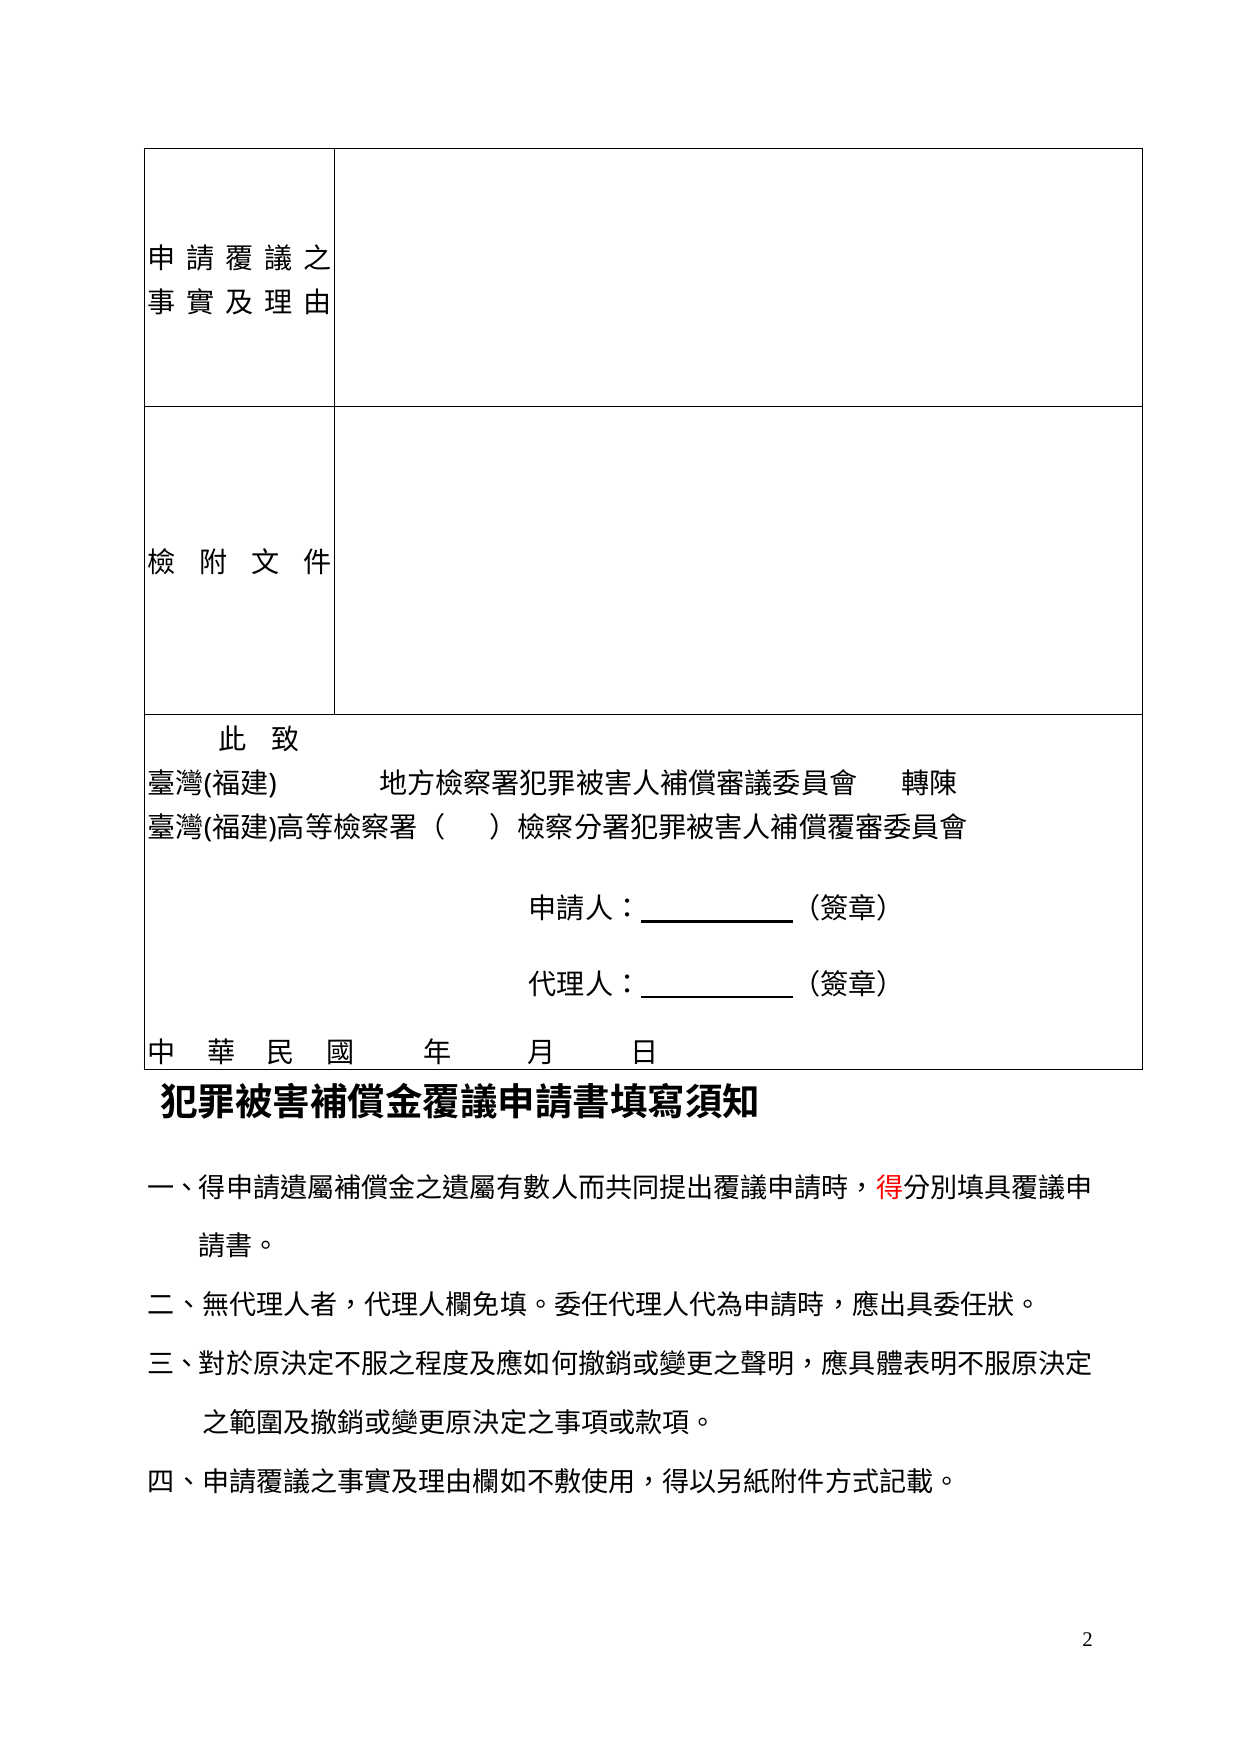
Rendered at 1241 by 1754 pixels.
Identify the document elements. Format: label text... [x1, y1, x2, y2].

table_cell 此 致 臺灣(福建) 地方檢察署犯罪被害人補償審議委員會 轉陳 臺灣(福建)高等檢察署（ ）檢察分署犯罪被害人補償覆審委員會 申請人： （簽章） 代理人： （簽章） 中 華 民 國 年 月 日 [145, 715, 1142, 1069]
table_cell [335, 149, 1142, 406]
text 四、申請覆議之事實及理由欄如不敷使用，得以另紙附件方式記載。 [148, 1460, 1092, 1499]
text 一、得申請遺屬補償金之遺屬有數人而共同提出覆議申請時，得分別填具覆議申請書。 [148, 1166, 1092, 1264]
table_cell [335, 407, 1142, 713]
text 三、對於原決定不服之程度及應如何撤銷或變更之聲明，應具體表明不服原決定之範圍及撤銷或變更原決定之事項或款項。 [148, 1342, 1092, 1440]
subtitle 犯罪被害補償金覆議申請書填寫須知 [148, 1082, 1092, 1124]
text 二、無代理人者，代理人欄免填。委任代理人代為申請時，應出具委任狀。 [148, 1283, 1092, 1322]
table_cell 申請覆議之 事實及理由 [145, 149, 334, 406]
table_cell 檢附文件 [145, 407, 334, 713]
